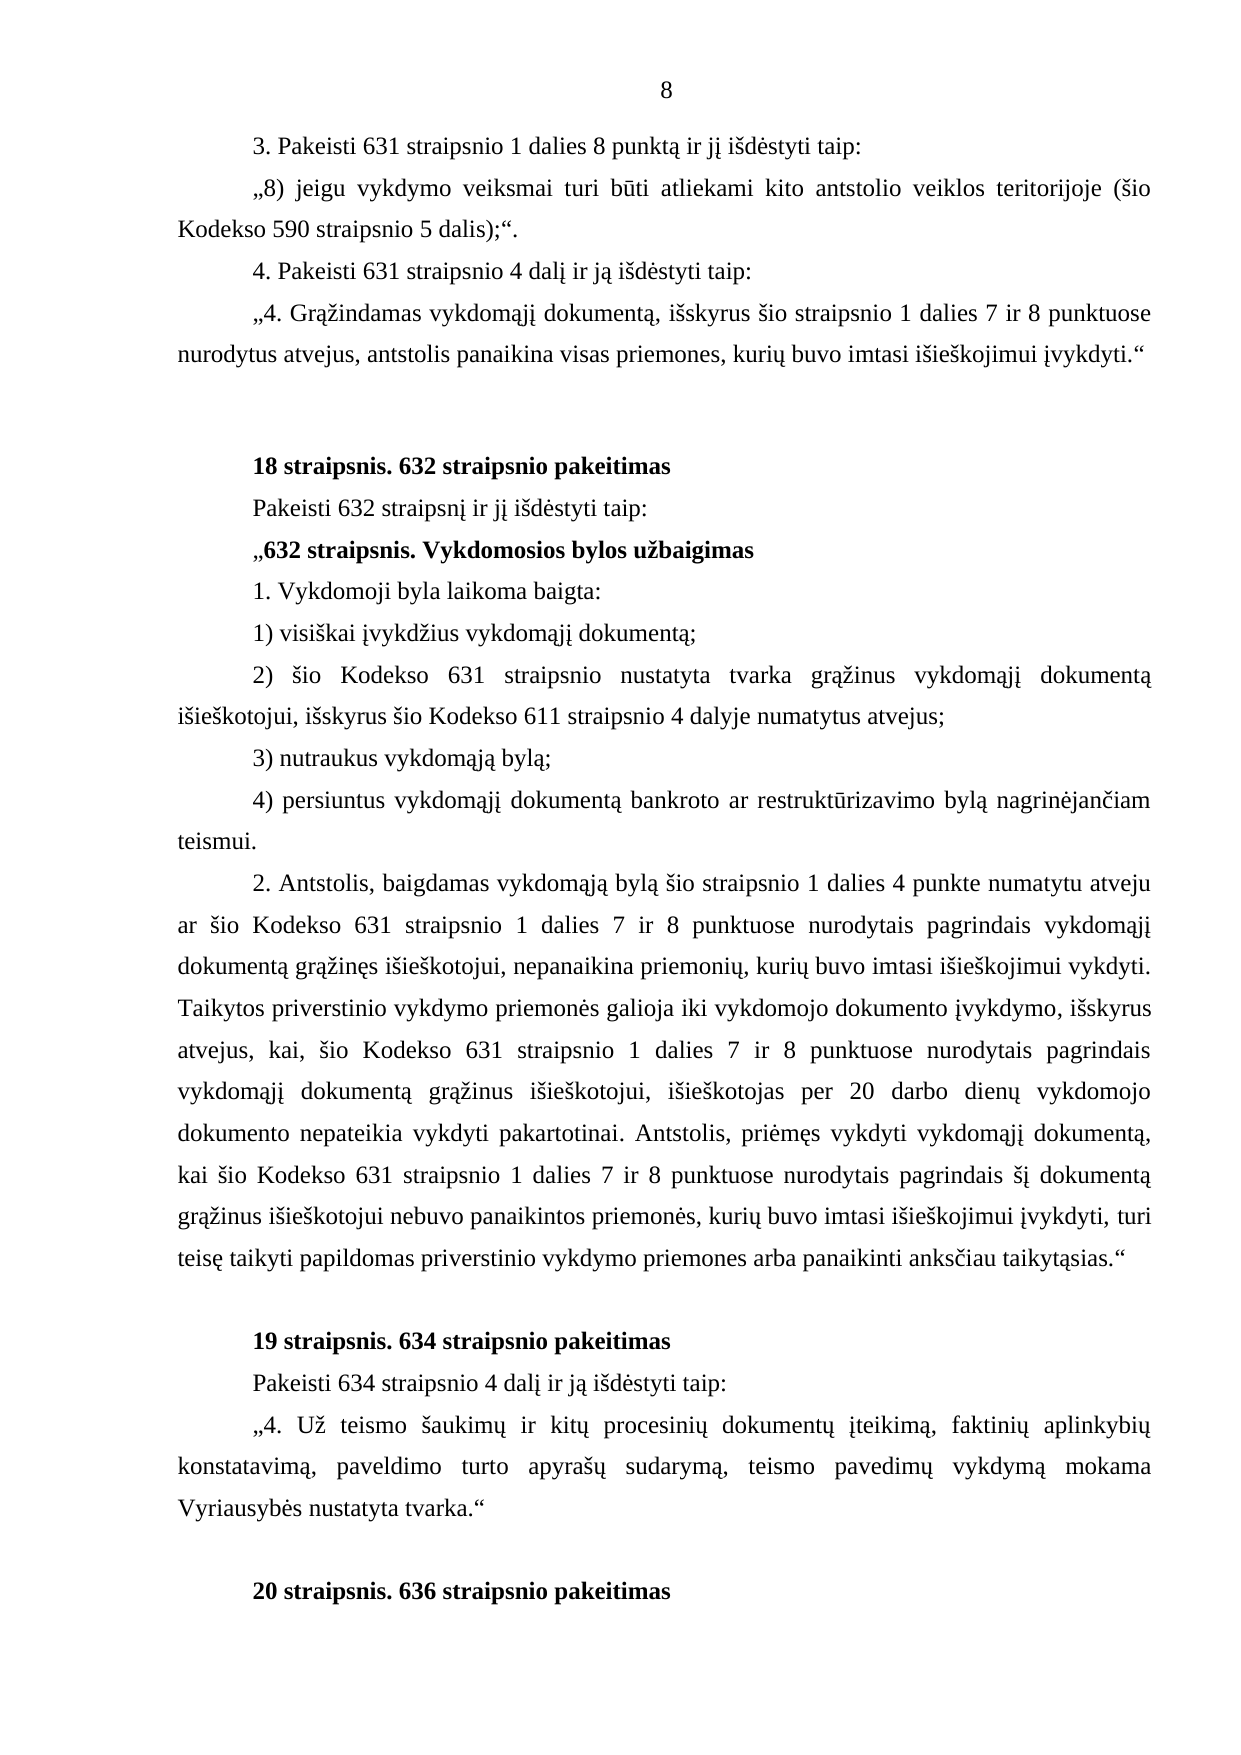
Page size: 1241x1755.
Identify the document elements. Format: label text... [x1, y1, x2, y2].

text „8) jeigu vykdymo veiksmai turi būti atliekami kito antstolio veiklos teritorijoje (šio Kodekso 590 straipsnio 5 dalis);“. [177, 160, 1152, 243]
text 18 straipsnis. 632 straipsnio pakeitimas [177, 438, 1152, 480]
text „4. Už teismo šaukimų ir kitų procesinių dokumentų įteikimą, faktinių aplinkybių konstatavimą, paveldimo turto apyrašų sudarymą, teismo pavedimų vykdymą mokama Vyriausybės nustatyta tvarka.“ [177, 1397, 1152, 1522]
text 1) visiškai įvykdžius vykdomąjį dokumentą; [177, 605, 1152, 647]
text „632 straipsnis. Vykdomosios bylos užbaigimas [177, 522, 1152, 563]
text 3. Pakeisti 631 straipsnio 1 dalies 8 punktą ir jį išdėstyti taip: [177, 118, 1152, 160]
text 3) nutraukus vykdomąją bylą; [177, 730, 1152, 772]
text Pakeisti 634 straipsnio 4 dalį ir ją išdėstyti taip: [177, 1355, 1152, 1397]
text 4) persiuntus vykdomąjį dokumentą bankroto ar restruktūrizavimo bylą nagrinėjančiam teismui. [177, 772, 1152, 855]
text 4. Pakeisti 631 straipsnio 4 dalį ir ją išdėstyti taip: [177, 243, 1152, 285]
text 20 straipsnis. 636 straipsnio pakeitimas [177, 1563, 1152, 1605]
text 2) šio Kodekso 631 straipsnio nustatyta tvarka grąžinus vykdomąjį dokumentą išieškotojui, išskyrus šio Kodekso 611 straipsnio 4 dalyje numatytus atvejus; [177, 647, 1152, 730]
text „4. Grąžindamas vykdomąjį dokumentą, išskyrus šio straipsnio 1 dalies 7 ir 8 punktuose nurodytus atvejus, antstolis panaikina visas priemones, kurių buvo imtasi išieškojimui įvykdyti.“ [177, 285, 1152, 368]
text 2. Antstolis, baigdamas vykdomąją bylą šio straipsnio 1 dalies 4 punkte numatytu atveju ar šio Kodekso 631 straipsnio 1 dalies 7 ir 8 punktuose nurodytais pagrindais vykdomąjį dokumentą grąžinęs išieškotojui, nepanaikina priemonių, kurių buvo imtasi išieškojimui vykdyti. Taikytos priverstinio vykdymo priemonės galioja iki vykdomojo dokumento įvykdymo, išskyrus atvejus, kai, šio Kodekso 631 straipsnio 1 dalies 7 ir 8 punktuose nurodytais pagrindais vykdomąjį dokumentą grąžinus išieškotojui, išieškotojas per 20 darbo dienų vykdomojo dokumento nepateikia vykdyti pakartotinai. Antstolis, priėmęs vykdyti vykdomąjį dokumentą, kai šio Kodekso 631 straipsnio 1 dalies 7 ir 8 punktuose nurodytais pagrindais šį dokumentą grąžinus išieškotojui nebuvo panaikintos priemonės, kurių buvo imtasi išieškojimui įvykdyti, turi teisę taikyti papildomas priverstinio vykdymo priemones arba panaikinti anksčiau taikytąsias.“ [177, 855, 1152, 1272]
text Pakeisti 632 straipsnį ir jį išdėstyti taip: [177, 480, 1152, 522]
text 19 straipsnis. 634 straipsnio pakeitimas [177, 1313, 1152, 1355]
text 1. Vykdomoji byla laikoma baigta: [177, 563, 1152, 605]
